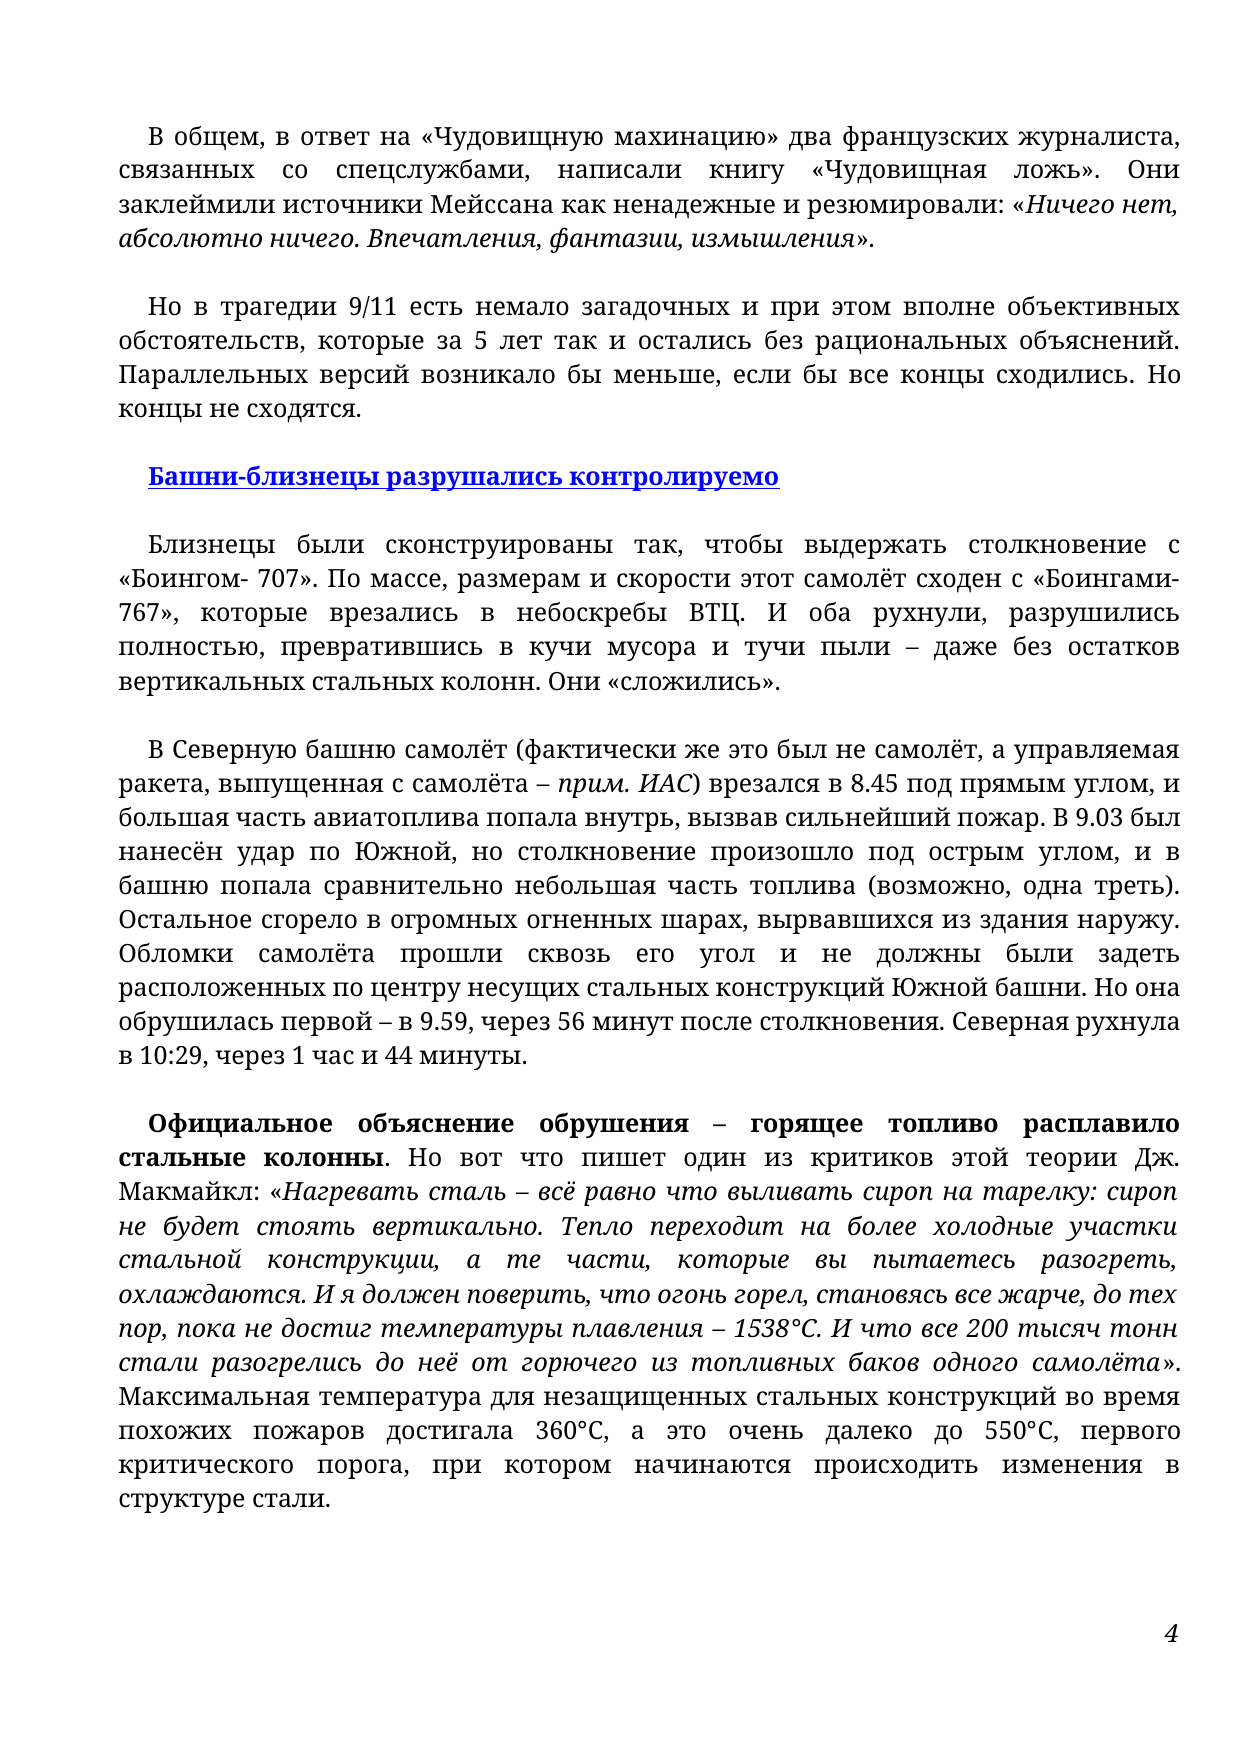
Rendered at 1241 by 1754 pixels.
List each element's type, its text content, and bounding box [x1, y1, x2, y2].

text Близнецы были сконструированы так, чтобы выдержать столкновение с «Боингом- 707». По массе, размерам и скорости этот самолёт сходен с «Боингами-767», которые врезались в небоскребы ВТЦ. И оба рухнули, разрушились полностью, превратившись в кучи мусора и тучи пыли – даже без остатков вертикальных стальных колонн. Они «сложились». [118, 527, 1181, 697]
text Но в трагедии 9/11 есть немало загадочных и при этом вполне объективных обстоятельств, которые за 5 лет так и остались без рациональных объяснений. Параллельных версий возникало бы меньше, если бы все концы сходились. Но концы не сходятся. [118, 288, 1181, 425]
text Официальное объяснение обрушения – горящее топливо расплавило стальные колонны. Но вот что пишет один из критиков этой теории Дж. Макмайкл: «Нагревать сталь – всё равно что выливать сироп на тарелку: сироп не будет стоять вертикально. Тепло переходит на более холодные участки стальной конструкции, а те части, которые вы пытаетесь разогреть, охлаждаются. И я должен поверить, что огонь горел, становясь все жарче, до тех пор, пока не достиг температуры плавления – 1538°C. И что все 200 тысяч тонн стали разогрелись до неё от горючего из топливных баков одного самолёта». Максимальная температура для незащищенных стальных конструкций во время похожих пожаров достигала 360°C, а это очень далеко до 550°C, первого критического порога, при котором начинаются происходить изменения в структуре стали. [118, 1106, 1181, 1515]
text В Северную башню самолёт (фактически же это был не самолёт, а управляемая ракета, выпущенная с самолёта – прим. ИАС) врезался в 8.45 под прямым углом, и большая часть авиатоплива попала внутрь, вызвав сильнейший пожар. В 9.03 был нанесён удар по Южной, но столкновение произошло под острым углом, и в башню попала сравнительно небольшая часть топлива (возможно, одна треть). Остальное сгорело в огромных огненных шарах, вырвавшихся из здания наружу. Обломки самолёта прошли сквозь его угол и не должны были задеть расположенных по центру несущих стальных конструкций Южной башни. Но она обрушилась первой – в 9.59, через 56 минут после столкновения. Северная рухнула в 10:29, через 1 час и 44 минуты. [118, 731, 1181, 1072]
text В общем, в ответ на «Чудовищную махинацию» два французских журналиста, связанных со спецслужбами, написали книгу «Чудовищная ложь». Они заклеймили источники Мейссана как ненадежные и резюмировали: «Ничего нет, абсолютно ничего. Впечатления, фантазии, измышления». [118, 118, 1181, 254]
text Башни-близнецы разрушались контролируемо [118, 459, 1181, 493]
